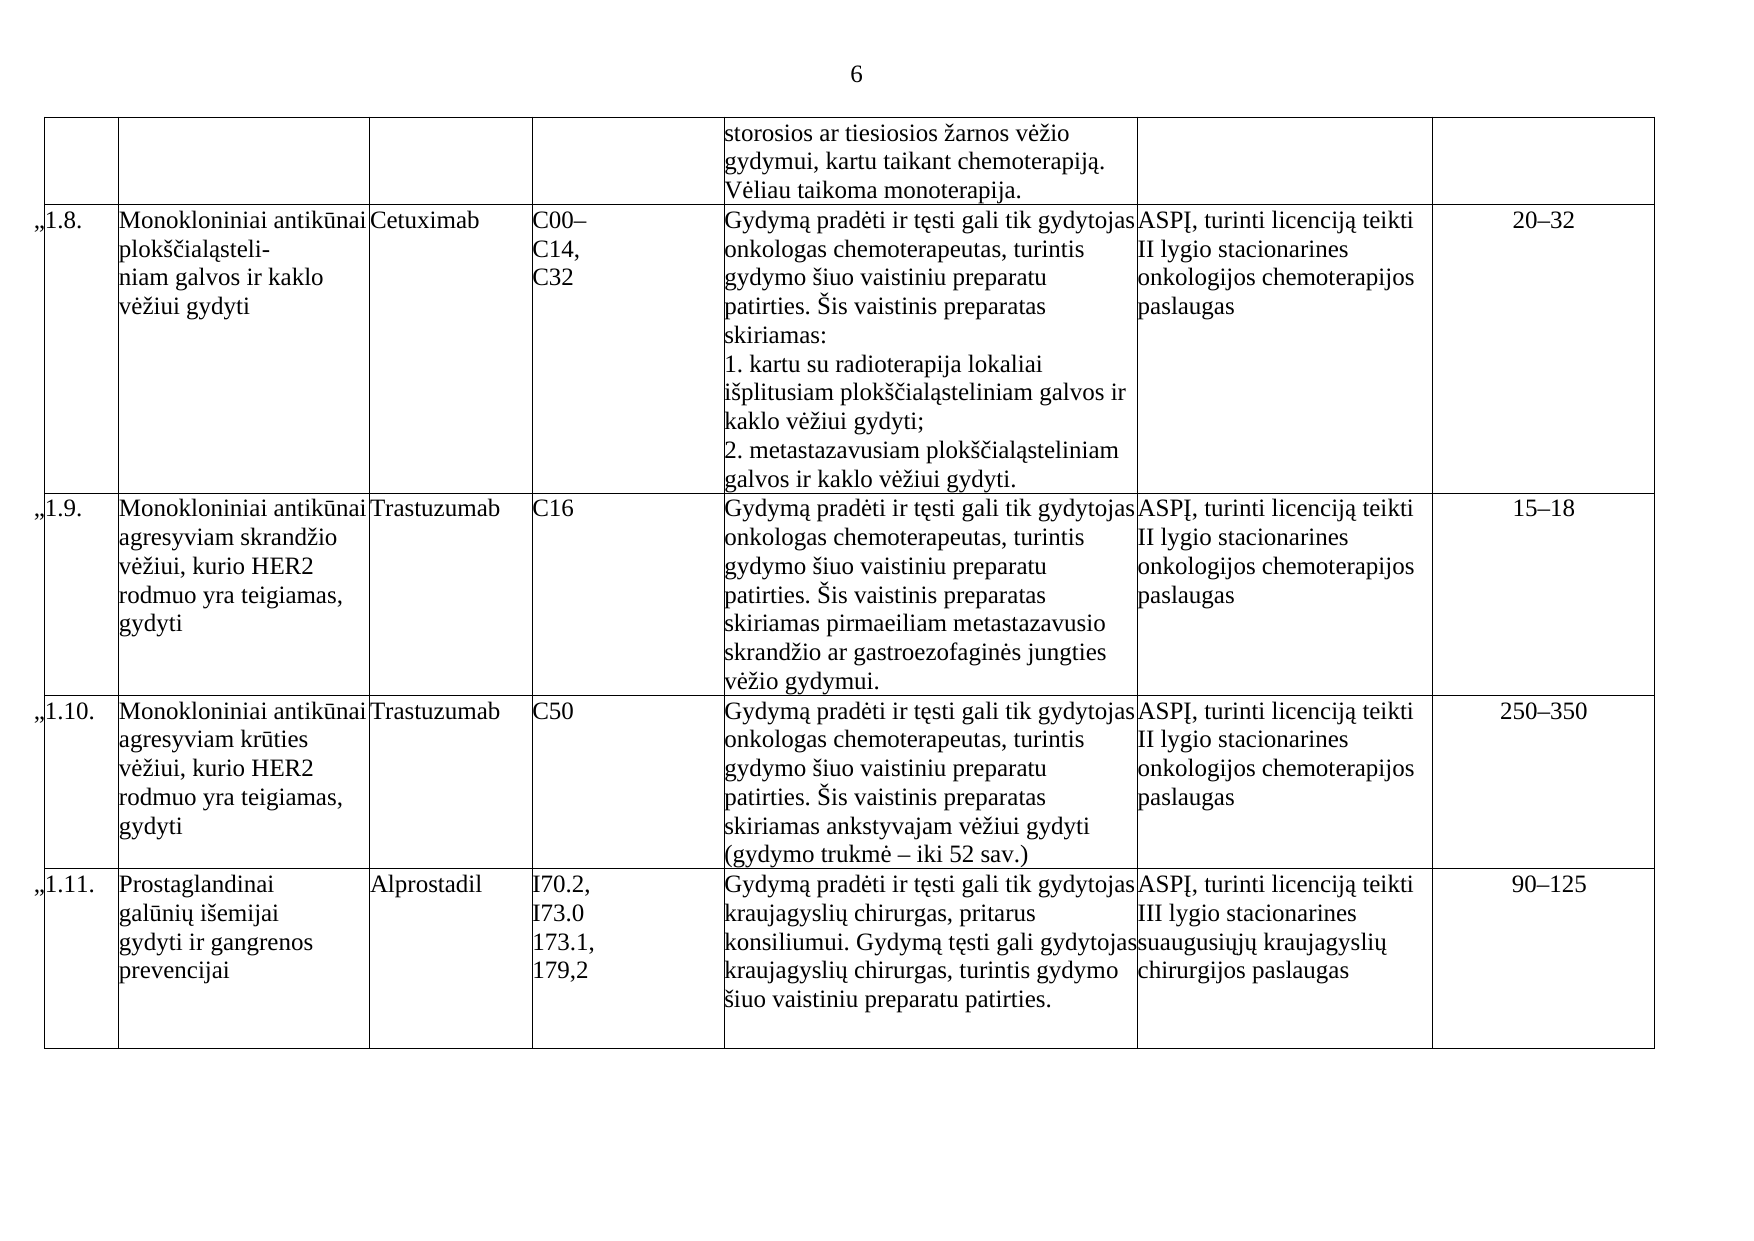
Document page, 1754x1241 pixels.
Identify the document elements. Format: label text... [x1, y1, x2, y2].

table_cell Monokloniniai antikūnai agresyviam skrandžio vėžiui, kurio HER2 rodmuo yra teigiamas, gydyti [119, 494, 369, 695]
table_cell ASPĮ, turinti licenciją teikti II lygio stacionarines onkologijos chemoterapijos paslaugas [1138, 494, 1432, 695]
table_cell [1655, 204, 1677, 492]
table_cell ASPĮ, turinti licenciją teikti II lygio stacionarines onkologijos chemoterapijos paslaugas [1138, 696, 1432, 868]
table_cell Monokloniniai antikūnai plokščialąsteli- niam galvos ir kaklo vėžiui gydyti [119, 205, 369, 492]
table_cell „1.7. [45, 118, 118, 204]
table_cell I70.2, I73.0 173.1, 179,2 [533, 869, 724, 1048]
table_cell [119, 118, 369, 204]
table_cell [1655, 695, 1677, 868]
table_cell [1433, 118, 1654, 204]
table_cell „1.8. [45, 205, 118, 492]
table_cell [1655, 117, 1677, 204]
table_cell [533, 118, 724, 204]
table_cell Gydymą pradėti ir tęsti gali tik gydytojas onkologas chemoterapeutas, turintis gydymo šiuo vaistiniu preparatu patirties. Šis vaistinis preparatas skiriamas: 1. kartu su radioterapija lokaliai išplitusiam plokščialąsteliniam galvos ir kaklo vėžiui gydyti; 2. metastazavusiam plokščialąsteliniam galvos ir kaklo vėžiui gydyti. [725, 205, 1137, 492]
table_cell Prostaglandinai galūnių išemijai gydyti ir gangrenos prevencijai [119, 869, 369, 1048]
table_cell „1.9. [45, 494, 118, 695]
table_cell ASPĮ, turinti licenciją teikti II lygio stacionarines onkologijos chemoterapijos paslaugas [1138, 205, 1432, 492]
table_cell 20–32 [1433, 205, 1654, 492]
table_cell [1655, 868, 1677, 1048]
table_cell [1677, 493, 1684, 695]
table_cell Monokloniniai antikūnai agresyviam krūties vėžiui, kurio HER2 rodmuo yra teigiamas, gydyti [119, 696, 369, 868]
table_cell [1677, 204, 1684, 492]
table_cell [370, 118, 532, 204]
table_cell [1655, 493, 1677, 695]
table_cell C16 [533, 494, 724, 695]
table_cell Trastuzumab [370, 494, 532, 695]
table_cell Gydymą pradėti ir tęsti gali tik gydytojas onkologas chemoterapeutas, turintis gydymo šiuo vaistiniu preparatu patirties. Šis vaistinis preparatas skiriamas ankstyvajam vėžiui gydyti (gydymo trukmė – iki 52 sav.) [725, 696, 1137, 868]
table_cell [1677, 695, 1684, 868]
table_cell Gydymą pradėti ir tęsti gali tik gydytojas kraujagyslių chirurgas, pritarus konsiliumui. Gydymą tęsti gali gydytojas kraujagyslių chirurgas, turintis gydymo šiuo vaistiniu preparatu patirties. [725, 869, 1137, 1048]
table_cell [1138, 118, 1432, 204]
table_cell C50 [533, 696, 724, 868]
table_cell Cetuximab [370, 205, 532, 492]
table_cell Alprostadil [370, 869, 532, 1048]
table_cell storosios ar tiesiosios žarnos vėžio gydymui, kartu taikant chemoterapiją. Vėliau taikoma monoterapija. [725, 118, 1137, 204]
table_cell [1677, 868, 1684, 1048]
table_cell Trastuzumab [370, 696, 532, 868]
table_cell 15–18 [1433, 494, 1654, 695]
table_cell „1.10. [45, 696, 118, 868]
table_cell „1.11. [45, 869, 118, 1048]
table_cell Gydymą pradėti ir tęsti gali tik gydytojas onkologas chemoterapeutas, turintis gydymo šiuo vaistiniu preparatu patirties. Šis vaistinis preparatas skiriamas pirmaeiliam metastazavusio skrandžio ar gastroezofaginės jungties vėžio gydymui. [725, 494, 1137, 695]
table_cell ASPĮ, turinti licenciją teikti III lygio stacionarines suaugusiųjų kraujagyslių chirurgijos paslaugas [1138, 869, 1432, 1048]
table_cell 90–125 [1433, 869, 1654, 1048]
table_cell C00– C14, C32 [533, 205, 724, 492]
table_cell [1677, 117, 1684, 204]
table_cell 250–350 [1433, 696, 1654, 868]
